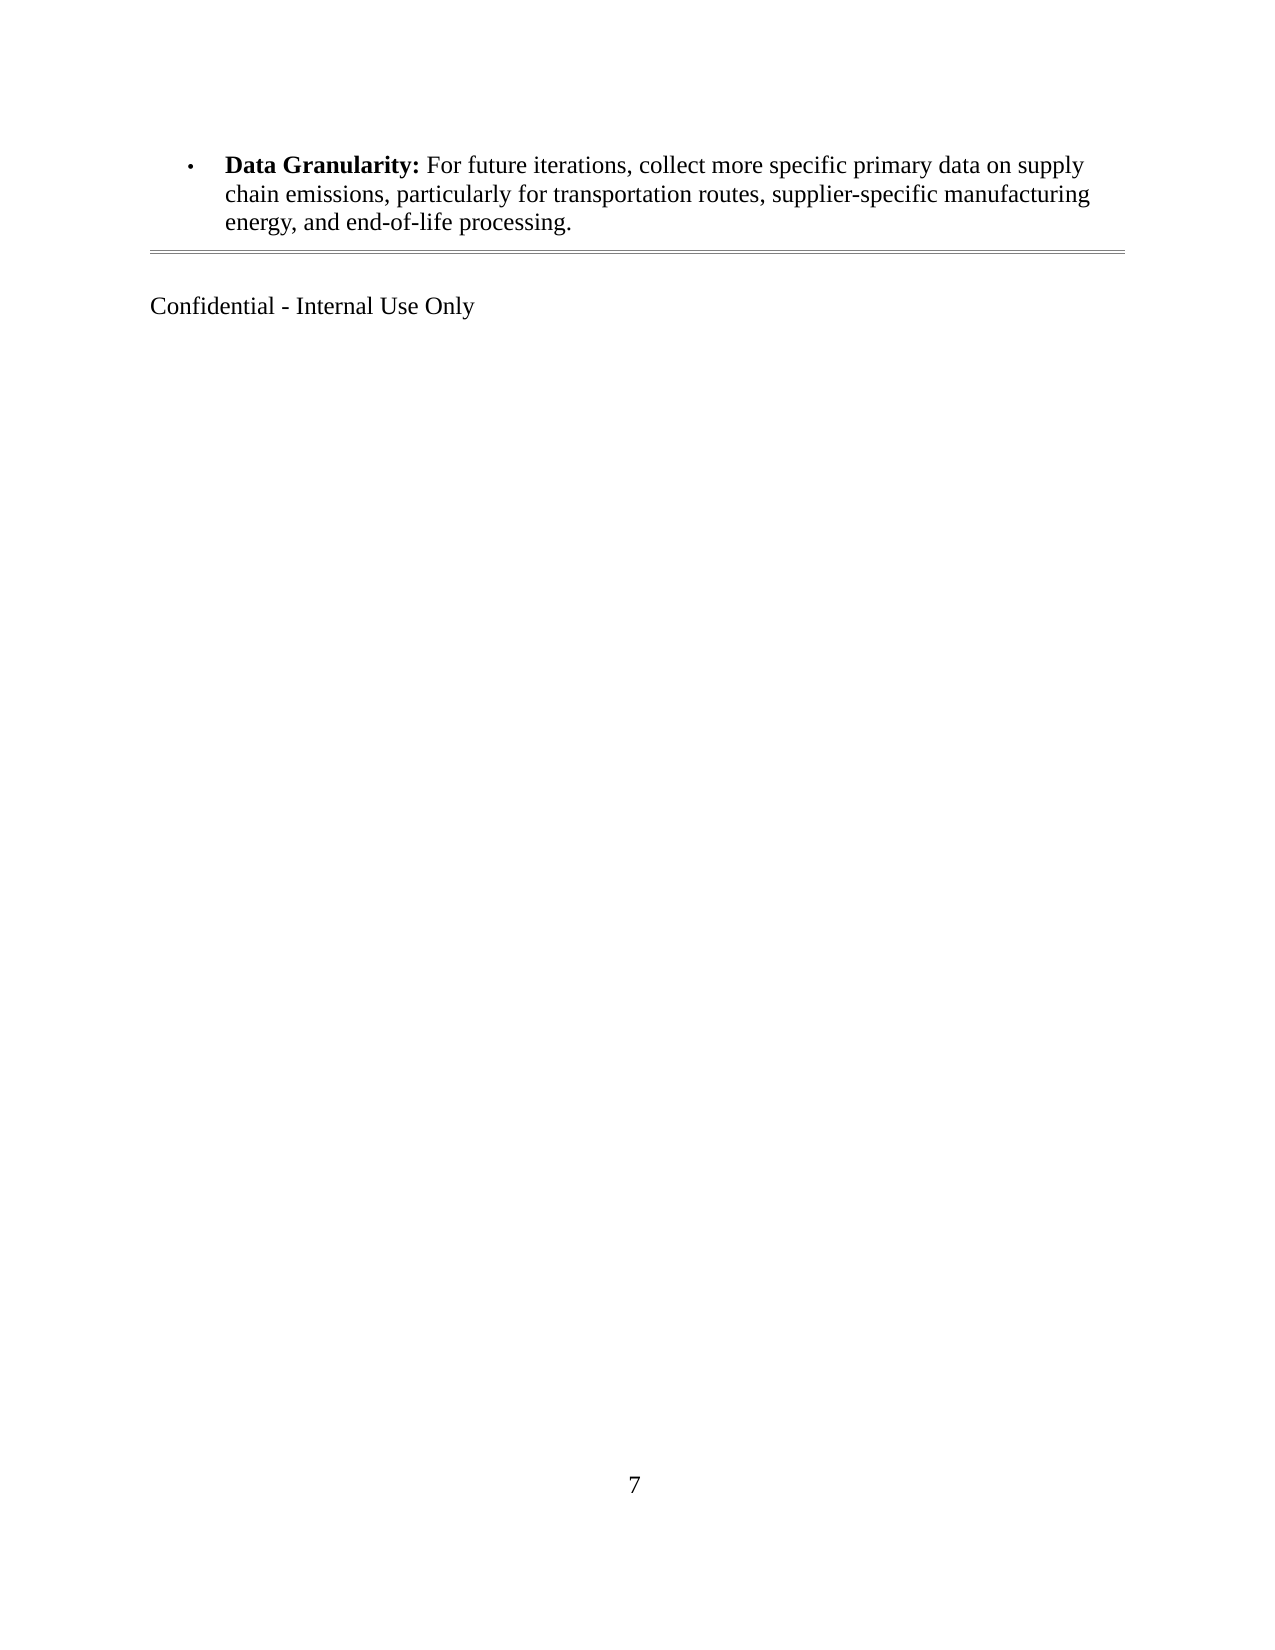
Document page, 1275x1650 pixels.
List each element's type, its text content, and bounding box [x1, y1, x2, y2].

list Data Granularity: For future iterations, collect more specific primary data on supply chain emissions, particularly for transportation routes, supplier-specific manufacturing energy, and end-of-life processing. [187, 150, 1125, 236]
text Confidential - Internal Use Only [150, 291, 1125, 320]
